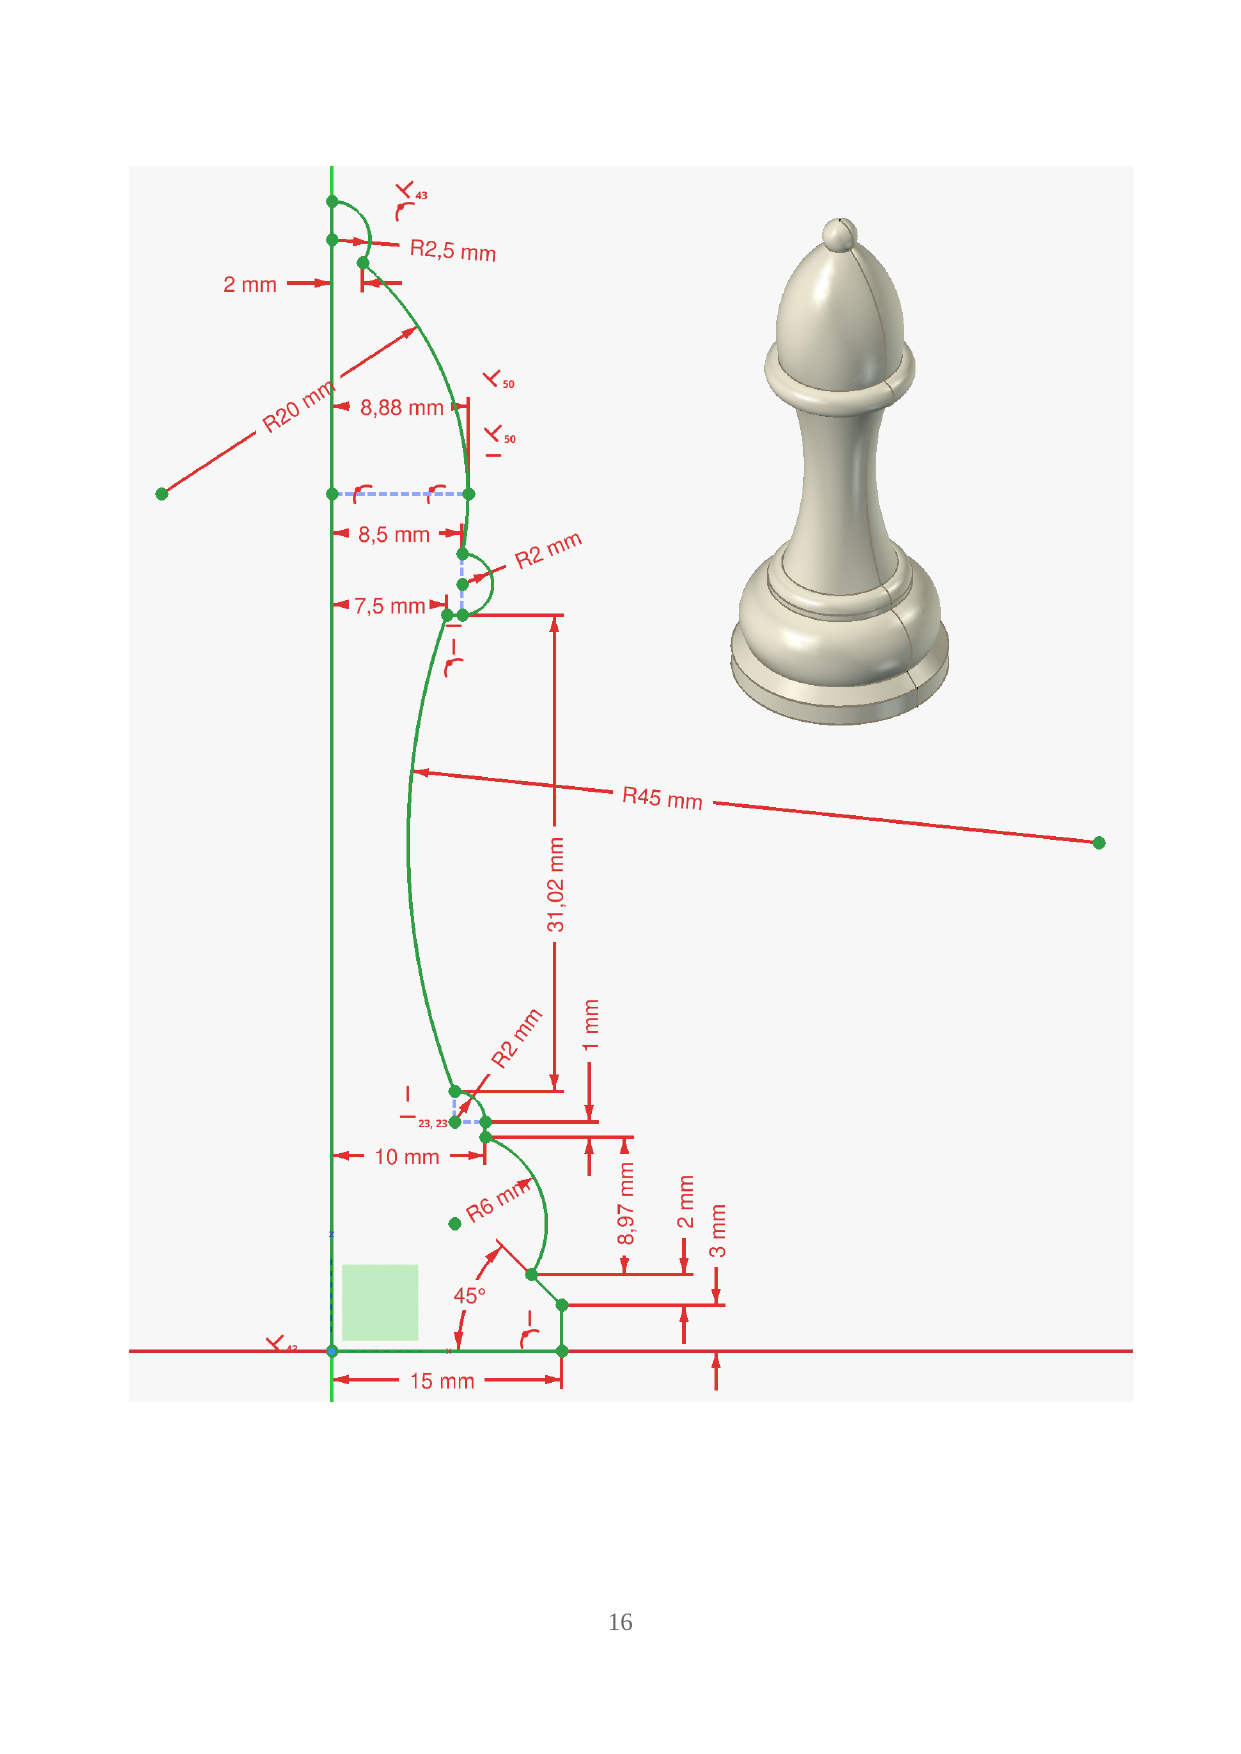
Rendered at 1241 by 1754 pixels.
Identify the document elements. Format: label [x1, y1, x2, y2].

picture [129, 166, 1133, 1402]
